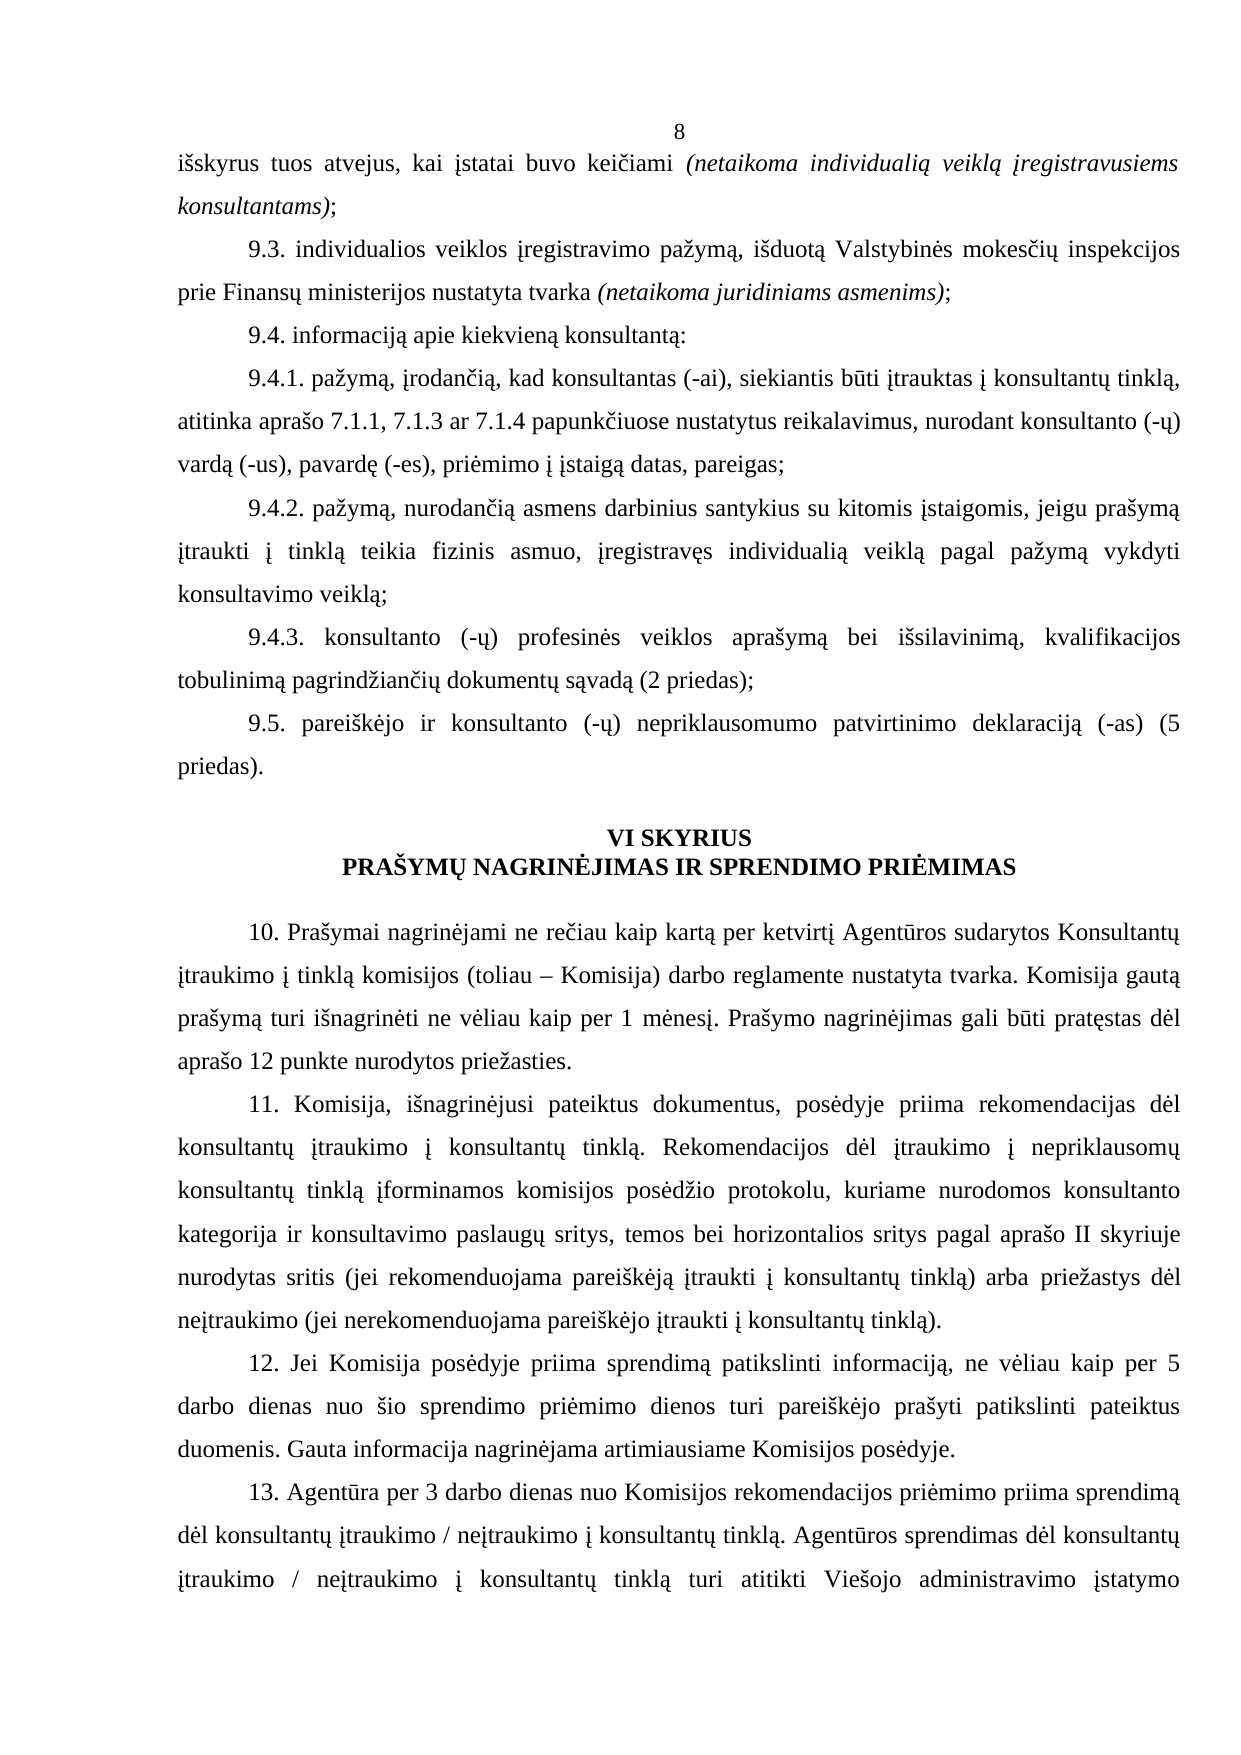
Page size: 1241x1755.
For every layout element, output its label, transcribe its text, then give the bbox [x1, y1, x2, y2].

text 12. Jei Komisija posėdyje priima sprendimą patikslinti informaciją, ne vėliau kaip per 5 darbo dienas nuo šio sprendimo priėmimo dienos turi pareiškėjo prašyti patikslinti pateiktus duomenis. Gauta informacija nagrinėjama artimiausiame Komisijos posėdyje. [177, 1348, 1181, 1463]
text 9.4.2. pažymą, nurodančią asmens darbinius santykius su kitomis įstaigomis, jeigu prašymą įtraukti į tinklą teikia fizinis asmuo, įregistravęs individualią veiklą pagal pažymą vykdyti konsultavimo veiklą; [177, 493, 1181, 608]
text 13. Agentūra per 3 darbo dienas nuo Komisijos rekomendacijos priėmimo priima sprendimą dėl konsultantų įtraukimo / neįtraukimo į konsultantų tinklą. Agentūros sprendimas dėl konsultantų įtraukimo / neįtraukimo į konsultantų tinklą turi atitikti Viešojo administravimo įstatymo [177, 1477, 1181, 1592]
text 9.5. pareiškėjo ir konsultanto (-ų) nepriklausomumo patvirtinimo deklaraciją (-as) (5 priedas). [177, 708, 1181, 780]
text 9.3. individualios veiklos įregistravimo pažymą, išduotą Valstybinės mokesčių inspekcijos prie Finansų ministerijos nustatyta tvarka (netaikoma juridiniams asmenims); [177, 234, 1181, 306]
text 9.4.3. konsultanto (-ų) profesinės veiklos aprašymą bei išsilavinimą, kvalifikacijos tobulinimą pagrindžiančių dokumentų sąvadą (2 priedas); [177, 622, 1181, 694]
text 10. Prašymai nagrinėjami ne rečiau kaip kartą per ketvirtį Agentūros sudarytos Konsultantų įtraukimo į tinklą komisijos (toliau – Komisija) darbo reglamente nustatyta tvarka. Komisija gautą prašymą turi išnagrinėti ne vėliau kaip per 1 mėnesį. Prašymo nagrinėjimas gali būti pratęstas dėl aprašo 12 punkte nurodytos priežasties. [177, 917, 1181, 1075]
text PRAŠYMŲ NAGRINĖJIMAS IR SPRENDIMO PRIĖMIMAS [177, 852, 1181, 881]
text 9.4. informaciją apie kiekvieną konsultantą: [177, 320, 1181, 349]
text 9.4.1. pažymą, įrodančią, kad konsultantas (-ai), siekiantis būti įtrauktas į konsultantų tinklą, atitinka aprašo 7.1.1, 7.1.3 ar 7.1.4 papunkčiuose nustatytus reikalavimus, nurodant konsultanto (-ų) vardą (-us), pavardę (-es), priėmimo į įstaigą datas, pareigas; [177, 363, 1181, 478]
text 11. Komisija, išnagrinėjusi pateiktus dokumentus, posėdyje priima rekomendacijas dėl konsultantų įtraukimo į konsultantų tinklą. Rekomendacijos dėl įtraukimo į nepriklausomų konsultantų tinklą įforminamos komisijos posėdžio protokolu, kuriame nurodomos konsultanto kategorija ir konsultavimo paslaugų sritys, temos bei horizontalios sritys pagal aprašo II skyriuje nurodytas sritis (jei rekomenduojama pareiškėją įtraukti į konsultantų tinklą) arba priežastys dėl neįtraukimo (jei nerekomenduojama pareiškėjo įtraukti į konsultantų tinklą). [177, 1089, 1181, 1334]
text išskyrus tuos atvejus, kai įstatai buvo keičiami (netaikoma individualią veiklą įregistravusiems konsultantams); [177, 148, 1181, 219]
text VI SKYRIUS [177, 823, 1181, 852]
